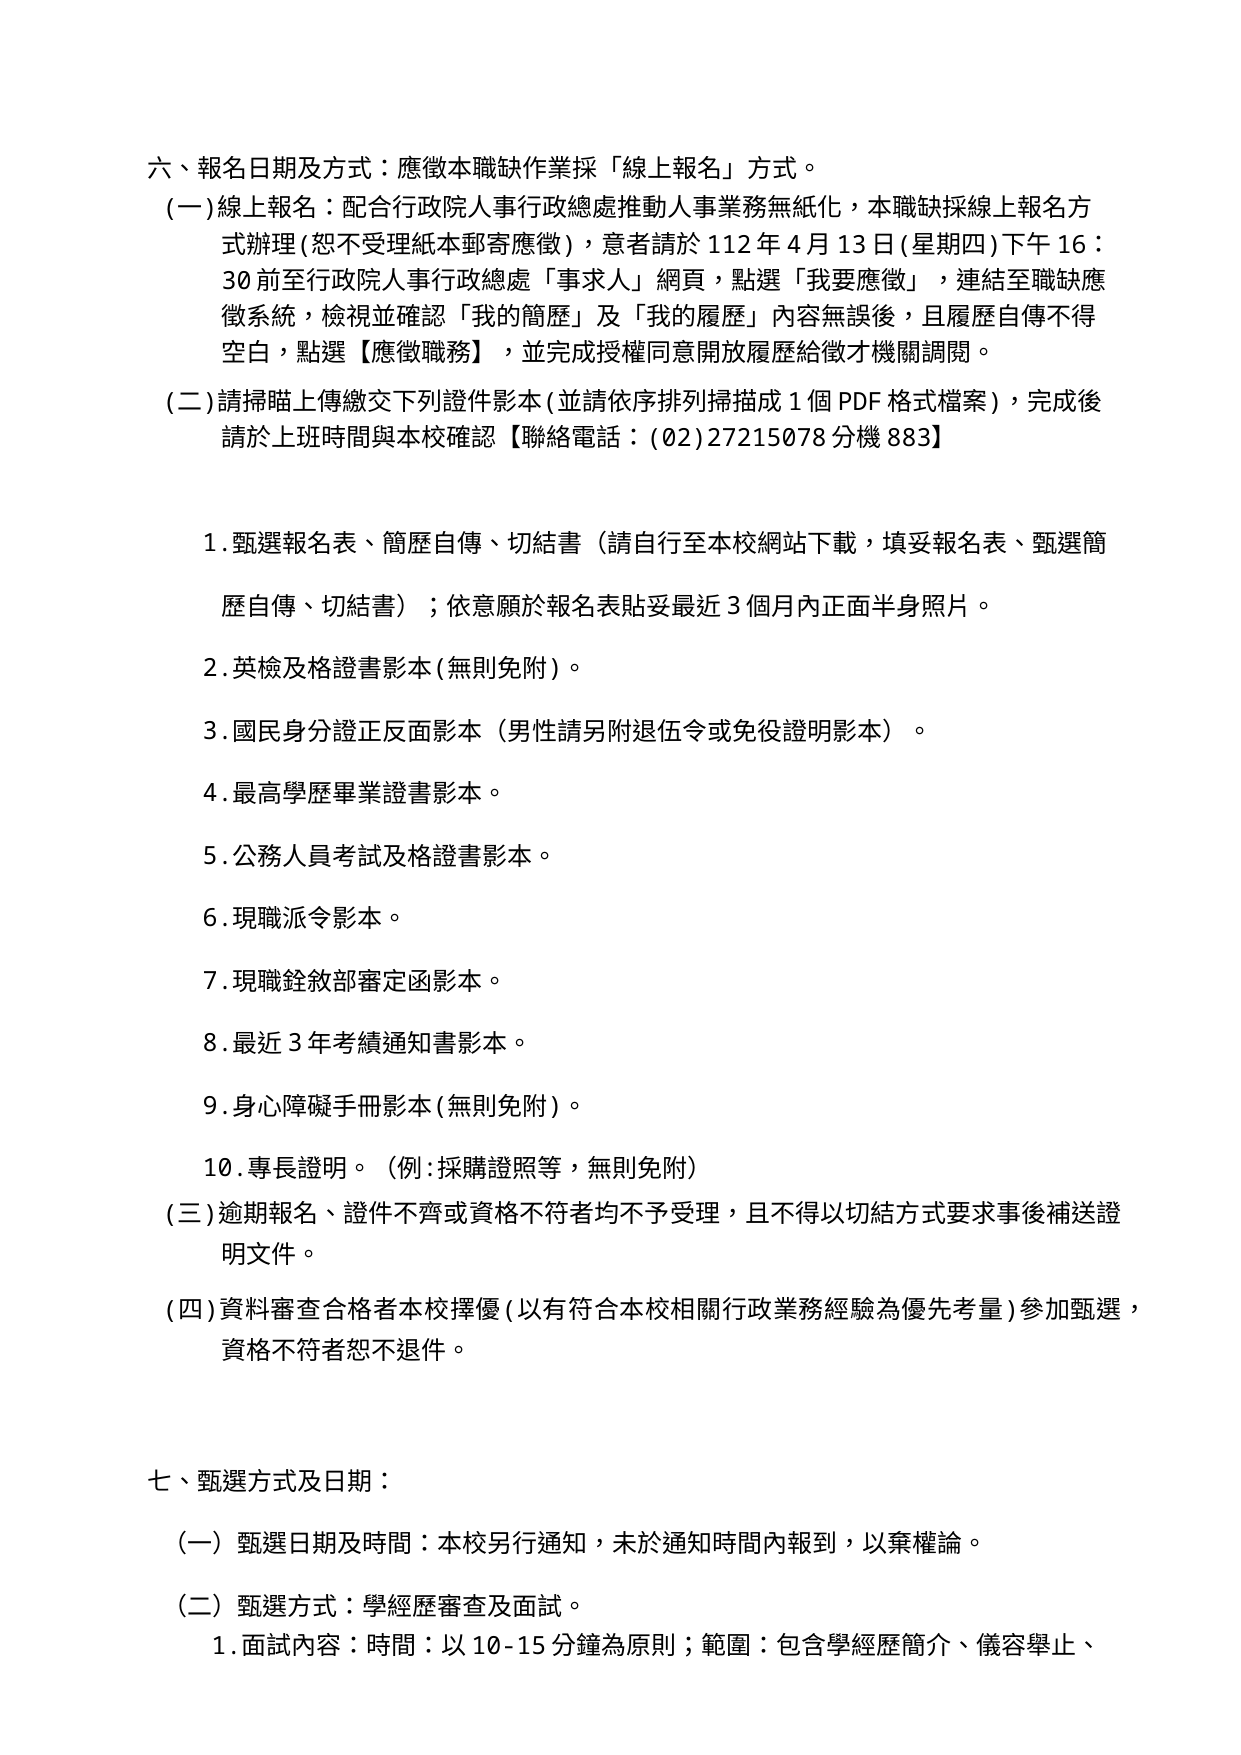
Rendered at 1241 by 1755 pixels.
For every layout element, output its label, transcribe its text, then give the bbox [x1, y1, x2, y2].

text (四)資料審查合格者本校擇優(以有符合本校相關行政業務經驗為優先考量)參加甄選，資格不符者恕不退件。 [162, 1284, 1122, 1367]
text (一)線上報名：配合行政院人事行政總處推動人事業務無紙化，本職缺採線上報名方式辦理(恕不受理紙本郵寄應徵)，意者請於112年4月13日(星期四)下午16：30前至行政院人事行政總處「事求人」網頁，點選「我要應徵」，連結至職缺應徵系統，檢視並確認「我的簡歷」及「我的履歷」內容無誤後，且履歷自傳不得空白，點選【應徵職務】，並完成授權同意開放履歷給徵才機關調閱。 [162, 188, 1112, 369]
text 10.專長證明。（例:採購證照等，無則免附） [202, 1125, 1122, 1188]
text 1.甄選報名表、簡歷自傳、切結書（請自行至本校網站下載，填妥報名表、甄選簡歷自傳、切結書）；依意願於報名表貼妥最近3個月內正面半身照片。 [202, 500, 1122, 625]
text (二)請掃瞄上傳繳交下列證件影本(並請依序排列掃描成1個PDF格式檔案)，完成後請於上班時間與本校確認【聯絡電話：(02)27215078分機883】 [162, 382, 1112, 454]
text 七、甄選方式及日期： [148, 1438, 1122, 1500]
text （一）甄選日期及時間：本校另行通知，未於通知時間內報到，以棄權論。 [162, 1500, 1122, 1563]
text 3.國民身分證正反面影本（男性請另附退伍令或免役證明影本）。 [202, 688, 1122, 750]
text 5.公務人員考試及格證書影本。 [202, 813, 1122, 875]
text 4.最高學歷畢業證書影本。 [202, 750, 1122, 813]
text 六、報名日期及方式：應徵本職缺作業採「線上報名」方式。 [148, 125, 1122, 188]
text 9.身心障礙手冊影本(無則免附)。 [202, 1063, 1122, 1125]
text （二）甄選方式：學經歷審查及面試。 [162, 1563, 1122, 1625]
text 7.現職銓敘部審定函影本。 [202, 938, 1122, 1000]
text 2.英檢及格證書影本(無則免附)。 [202, 625, 1122, 688]
text 8.最近3年考績通知書影本。 [202, 1000, 1122, 1063]
text (三)逾期報名、證件不齊或資格不符者均不予受理，且不得以切結方式要求事後補送證明文件。 [162, 1188, 1122, 1271]
text 1.面試內容：時間：以10-15分鐘為原則；範圍：包含學經歷簡介、儀容舉止、 [211, 1625, 1122, 1662]
text 6.現職派令影本。 [202, 875, 1122, 938]
